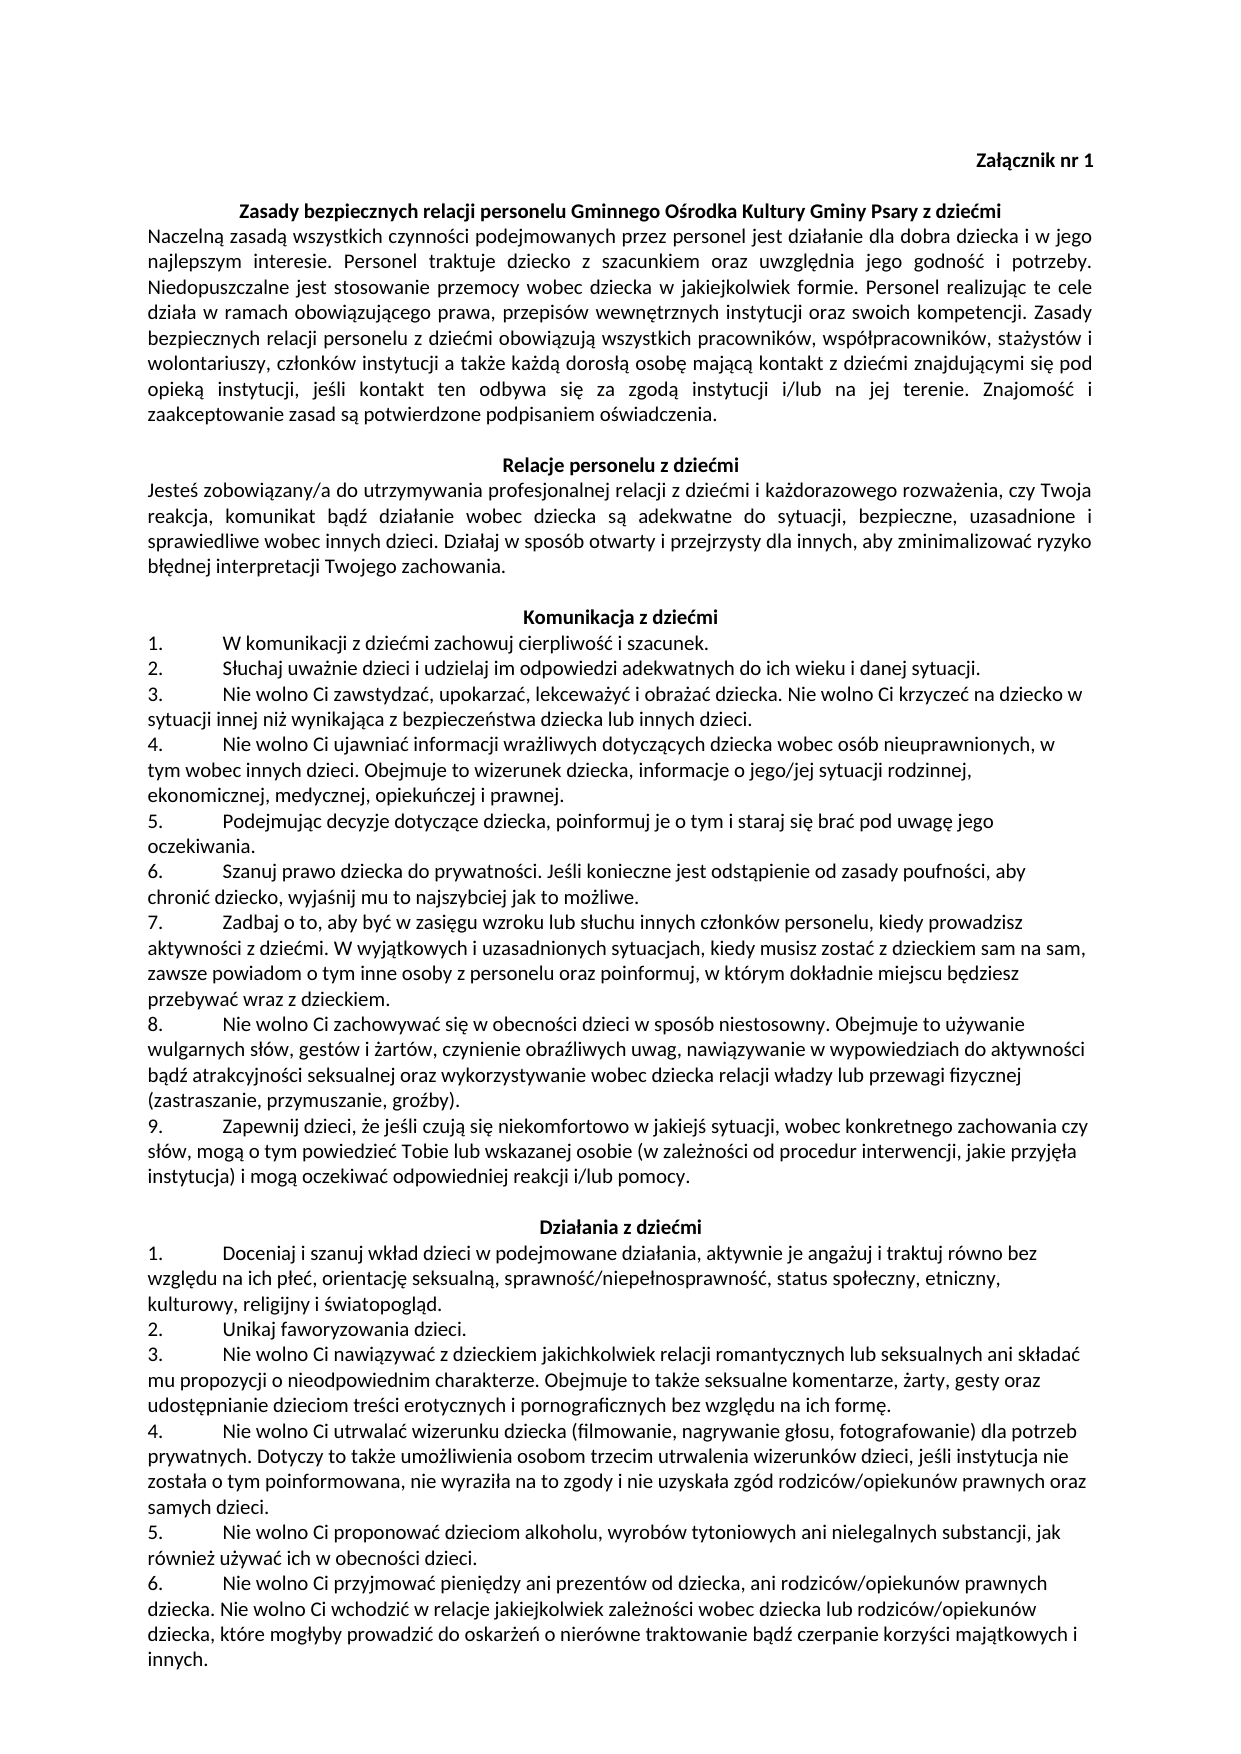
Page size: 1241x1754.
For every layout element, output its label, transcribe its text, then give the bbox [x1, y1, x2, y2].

list Zapewnij dzieci, że jeśli czują się niekomfortowo w jakiejś sytuacji, wobec konkretnego zachowania czy słów, mogą o tym powiedzieć Tobie lub wskazanej osobie (w zależności od procedur interwencji, jakie przyjęła instytucja) i mogą oczekiwać odpowiedniej reakcji i/lub pomocy. [147, 1113, 1094, 1189]
list Nie wolno Ci ujawniać informacji wrażliwych dotyczących dziecka wobec osób nieuprawnionych, w tym wobec innych dzieci. Obejmuje to wizerunek dziecka, informacje o jego/jej sytuacji rodzinnej, ekonomicznej, medycznej, opiekuńczej i prawnej. [147, 732, 1094, 808]
text Działania z dziećmi [147, 1214, 1094, 1240]
list Doceniaj i szanuj wkład dzieci w podejmowane działania, aktywnie je angażuj i traktuj równo bez względu na ich płeć, orientację seksualną, sprawność/niepełnosprawność, status społeczny, etniczny, kulturowy, religijny i światopogląd. [147, 1240, 1094, 1316]
text Zasady bezpiecznych relacji personelu Gminnego Ośrodka Kultury Gminy Psary z dziećmi [147, 198, 1094, 223]
list Szanuj prawo dziecka do prywatności. Jeśli konieczne jest odstąpienie od zasady poufności, aby chronić dziecko, wyjaśnij mu to najszybciej jak to możliwe. [147, 859, 1094, 909]
list W komunikacji z dziećmi zachowuj cierpliwość i szacunek. [147, 630, 1094, 655]
list Unikaj faworyzowania dzieci. [147, 1316, 1094, 1342]
list Podejmując decyzje dotyczące dziecka, poinformuj je o tym i staraj się brać pod uwagę jego oczekiwania. [147, 808, 1094, 859]
list Nie wolno Ci proponować dzieciom alkoholu, wyrobów tytoniowych ani nielegalnych substancji, jak również używać ich w obecności dzieci. [147, 1519, 1094, 1570]
list Nie wolno Ci zachowywać się w obecności dzieci w sposób niestosowny. Obejmuje to używanie wulgarnych słów, gestów i żartów, czynienie obraźliwych uwag, nawiązywanie w wypowiedziach do aktywności bądź atrakcyjności seksualnej oraz wykorzystywanie wobec dziecka relacji władzy lub przewagi fizycznej (zastraszanie, przymuszanie, groźby). [147, 1011, 1094, 1113]
text Komunikacja z dziećmi [147, 604, 1094, 630]
list Załącznik nr 1 [147, 147, 1094, 172]
text Jesteś zobowiązany/a do utrzymywania profesjonalnej relacji z dziećmi i każdorazowego rozważenia, czy Twoja reakcja, komunikat bądź działanie wobec dziecka są adekwatne do sytuacji, bezpieczne, uzasadnione i sprawiedliwe wobec innych dzieci. Działaj w sposób otwarty i przejrzysty dla innych, aby zminimalizować ryzyko błędnej interpretacji Twojego zachowania. [147, 477, 1094, 579]
list Nie wolno Ci nawiązywać z dzieckiem jakichkolwiek relacji romantycznych lub seksualnych ani składać mu propozycji o nieodpowiednim charakterze. Obejmuje to także seksualne komentarze, żarty, gesty oraz udostępnianie dzieciom treści erotycznych i pornograficznych bez względu na ich formę. [147, 1342, 1094, 1418]
list Nie wolno Ci utrwalać wizerunku dziecka (filmowanie, nagrywanie głosu, fotografowanie) dla potrzeb prywatnych. Dotyczy to także umożliwienia osobom trzecim utrwalenia wizerunków dzieci, jeśli instytucja nie została o tym poinformowana, nie wyraziła na to zgody i nie uzyskała zgód rodziców/opiekunów prawnych oraz samych dzieci. [147, 1418, 1094, 1519]
list Nie wolno Ci zawstydzać, upokarzać, lekceważyć i obrażać dziecka. Nie wolno Ci krzyczeć na dziecko w sytuacji innej niż wynikająca z bezpieczeństwa dziecka lub innych dzieci. [147, 681, 1094, 732]
list Słuchaj uważnie dzieci i udzielaj im odpowiedzi adekwatnych do ich wieku i danej sytuacji. [147, 655, 1094, 681]
text Relacje personelu z dziećmi [147, 452, 1094, 477]
list Nie wolno Ci przyjmować pieniędzy ani prezentów od dziecka, ani rodziców/opiekunów prawnych dziecka. Nie wolno Ci wchodzić w relacje jakiejkolwiek zależności wobec dziecka lub rodziców/opiekunów dziecka, które mogłyby prowadzić do oskarżeń o nierówne traktowanie bądź czerpanie korzyści majątkowych i innych. [147, 1570, 1094, 1672]
text Naczelną zasadą wszystkich czynności podejmowanych przez personel jest działanie dla dobra dziecka i w jego najlepszym interesie. Personel traktuje dziecko z szacunkiem oraz uwzględnia jego godność i potrzeby. Niedopuszczalne jest stosowanie przemocy wobec dziecka w jakiejkolwiek formie. Personel realizując te cele działa w ramach obowiązującego prawa, przepisów wewnętrznych instytucji oraz swoich kompetencji. Zasady bezpiecznych relacji personelu z dziećmi obowiązują wszystkich pracowników, współpracowników, stażystów i wolontariuszy, członków instytucji a także każdą dorosłą osobę mającą kontakt z dziećmi znajdującymi się pod opieką instytucji, jeśli kontakt ten odbywa się za zgodą instytucji i/lub na jej terenie. Znajomość i zaakceptowanie zasad są potwierdzone podpisaniem oświadczenia. [147, 223, 1094, 427]
list Zadbaj o to, aby być w zasięgu wzroku lub słuchu innych członków personelu, kiedy prowadzisz aktywności z dziećmi. W wyjątkowych i uzasadnionych sytuacjach, kiedy musisz zostać z dzieckiem sam na sam, zawsze powiadom o tym inne osoby z personelu oraz poinformuj, w którym dokładnie miejscu będziesz przebywać wraz z dzieckiem. [147, 909, 1094, 1011]
